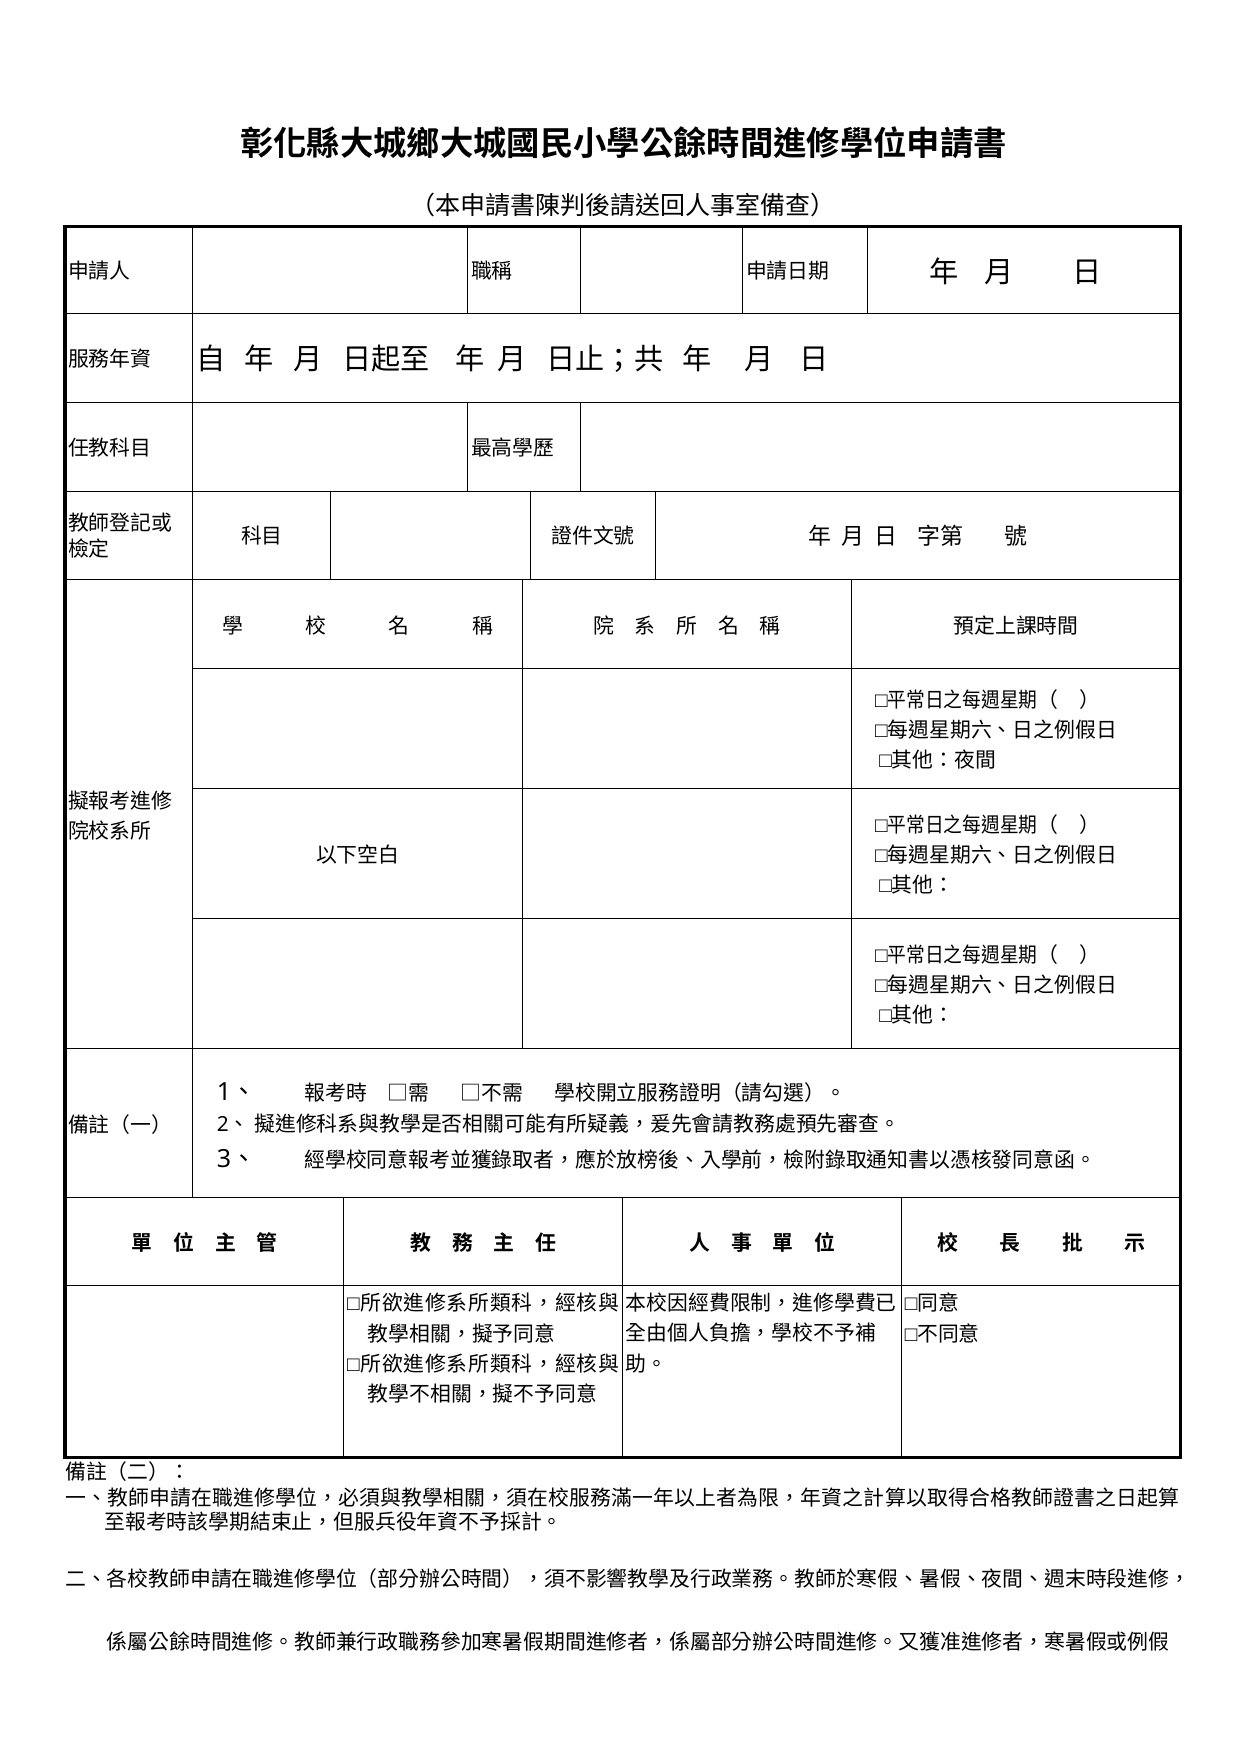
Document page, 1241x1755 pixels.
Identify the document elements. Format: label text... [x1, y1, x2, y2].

table_cell 預定上課時間 [852, 580, 1179, 668]
table_cell 單 位 主 管 [67, 1198, 343, 1285]
table_cell [523, 919, 851, 1048]
table_cell 最高學歷 [468, 403, 580, 491]
table_cell [193, 403, 467, 491]
table_cell 人 事 單 位 [623, 1198, 901, 1285]
table_cell 本校因經費限制，進修學費已全由個人負擔，學校不予補助。 [623, 1286, 901, 1456]
table_cell [331, 492, 530, 579]
table_cell 證件文號 [531, 492, 655, 579]
table_cell 服務年資 [67, 314, 192, 402]
table_cell [581, 403, 1179, 491]
table_cell 校 長 批 示 [902, 1198, 1179, 1285]
table_header [581, 228, 742, 313]
table_cell 任教科目 [67, 403, 192, 491]
table_cell 擬報考進修 院校系所 [67, 580, 192, 1048]
table_header 職稱 [468, 228, 580, 313]
text 一、教師申請在職進修學位，必須與教學相關，須在校服務滿一年以上者為限，年資之計算以取得合格教師證書之日起算至報考時該學期結束止，但服兵役年資不予採計。 [65, 1484, 1181, 1536]
table_cell [523, 789, 851, 918]
table_cell 備註（一） [67, 1049, 192, 1197]
table_cell □平常日之每週星期（ ） □每週星期六、日之例假日 □其他： [852, 919, 1179, 1048]
table_cell 報考時 □需 □不需 學校開立服務證明（請勾選）。 擬進修科系與教學是否相關可能有所疑義，爰先會請教務處預先審查。 經學校同意報考並獲錄取者，應於放榜後、入學前，檢附錄取通知書以憑核發同意函。 [193, 1049, 1179, 1197]
table_header [193, 228, 467, 313]
text 彰化縣大城鄉大城國民小學公餘時間進修學位申請書 [65, 100, 1181, 162]
table_cell 以下空白 [193, 789, 522, 918]
table_cell □同意 □不同意 [902, 1286, 1179, 1456]
table_cell [523, 669, 851, 788]
table_header 申請人 [67, 228, 192, 313]
text 二、各校教師申請在職進修學位（部分辦公時間），須不影響教學及行政業務。教師於寒假、暑假、夜間、週末時段進修，係屬公餘時間進修。教師兼行政職務參加寒暑假期間進修者，係屬部分辦公時間進修。又獲准進修者，寒暑假或例假日期間，服務學校如有教學及行政需要時，仍應依規定返校處理。 [65, 1536, 1181, 1661]
table_cell 年 月 日 字第 號 [656, 492, 1179, 579]
table_cell 科目 [193, 492, 330, 579]
table_cell [193, 669, 522, 788]
table_cell 院 系 所 名 稱 [523, 580, 851, 668]
table_cell [193, 919, 522, 1048]
text 備註（二）： [65, 1459, 1181, 1484]
table_cell 教師登記或檢定 [67, 492, 192, 579]
table_cell □所欲進修系所類科，經核與教學相關，擬予同意 □所欲進修系所類科，經核與教學不相關，擬不予同意 [344, 1286, 622, 1456]
table_cell 自 年 月 日起至 年 月 日止；共 年 月 日 [193, 314, 1179, 402]
table_header 年 月 日 [868, 228, 1179, 313]
table_header 申請日期 [743, 228, 867, 313]
table_cell 學 校 名 稱 [193, 580, 522, 668]
table_cell 教 務 主 任 [344, 1198, 622, 1285]
table_cell □平常日之每週星期（ ） □每週星期六、日之例假日 □其他： [852, 789, 1179, 918]
table_cell [67, 1286, 343, 1456]
text （本申請書陳判後請送回人事室備查） [65, 162, 1181, 225]
table_cell □平常日之每週星期（ ） □每週星期六、日之例假日 □其他：夜間 [852, 669, 1179, 788]
